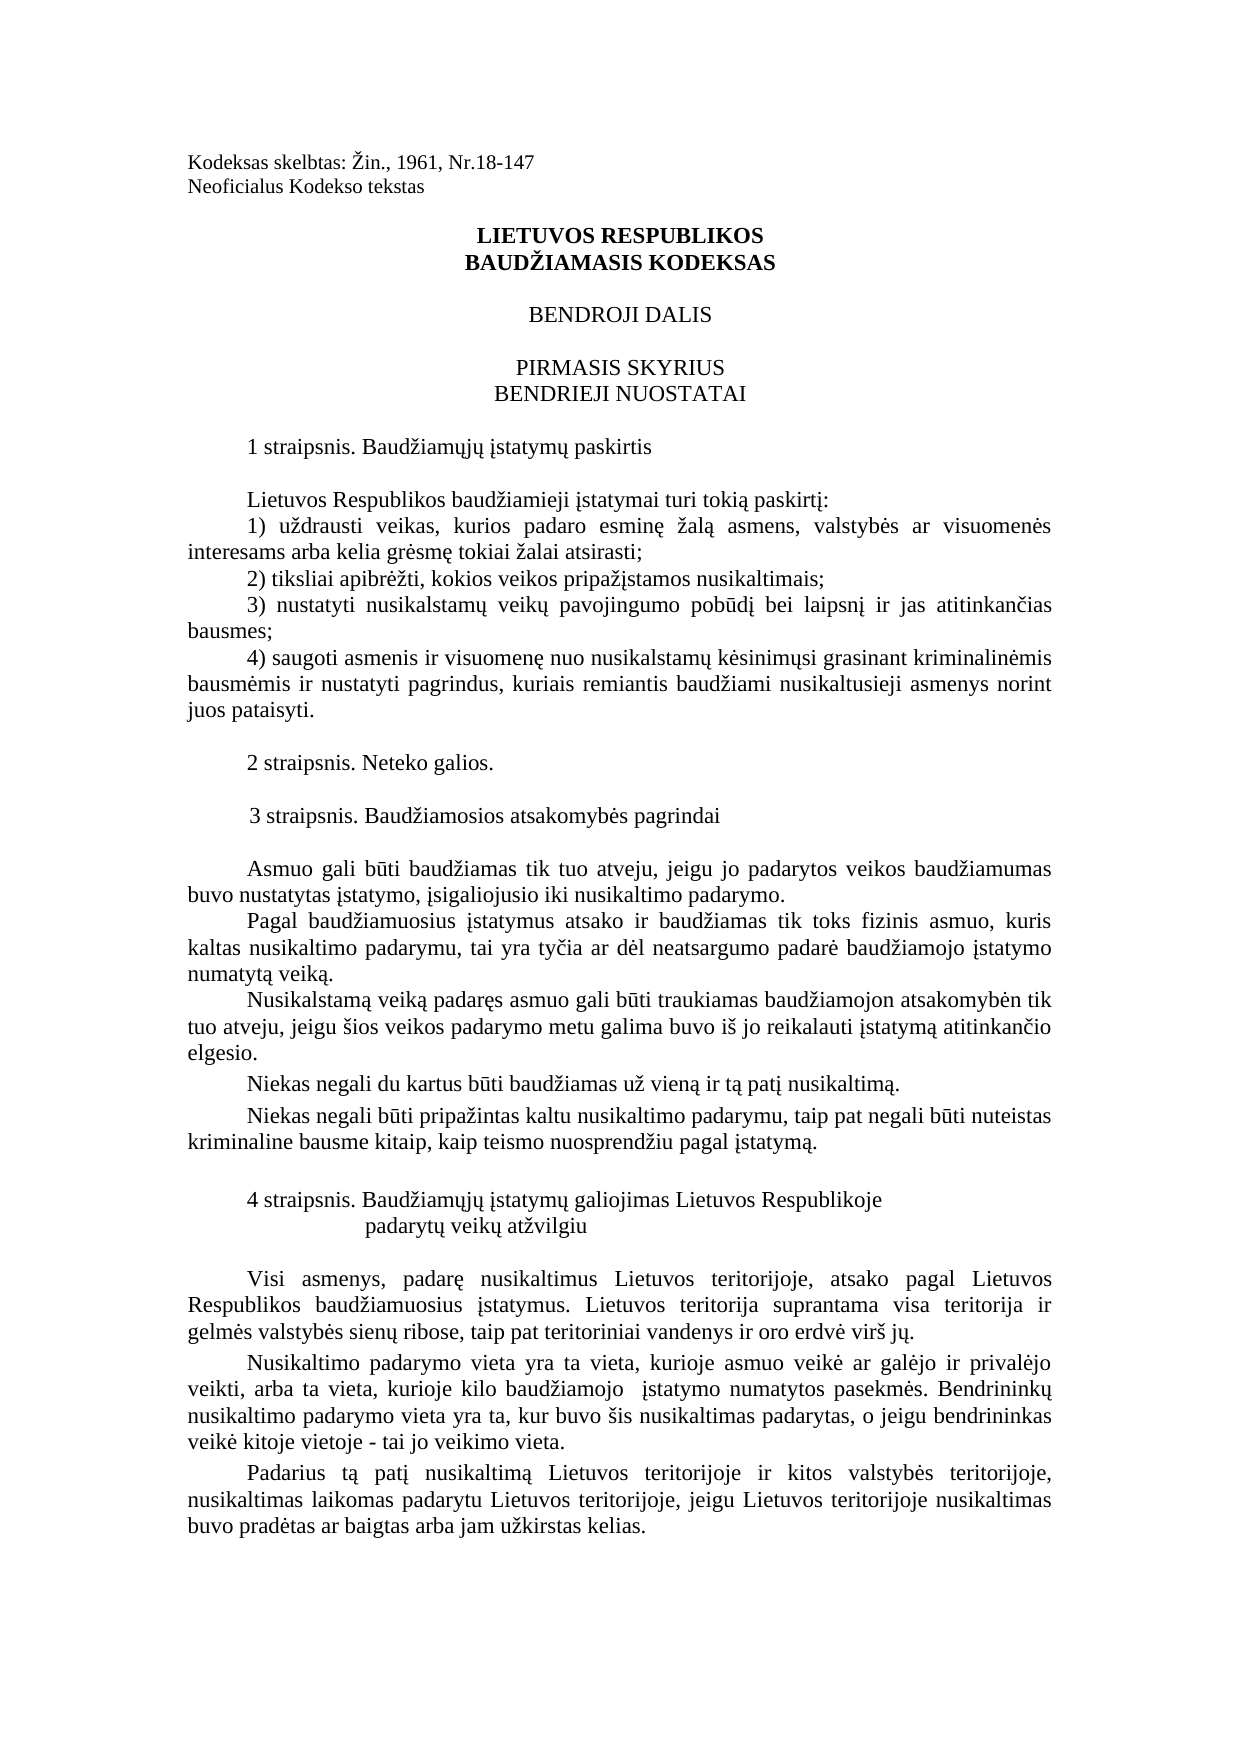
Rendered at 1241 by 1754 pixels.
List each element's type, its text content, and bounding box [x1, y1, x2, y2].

text BENDROJI DALIS [187, 301, 1053, 328]
text Kodeksas skelbtas: Žin., 1961, Nr.18-147 [187, 150, 1053, 174]
text Nusikaltimo padarymo vieta yra ta vieta, kurioje asmuo veikė ar galėjo ir privalėjo veikti, arba ta vieta, kurioje kilo baudžiamojo įstatymo numatytos pasekmės. Bendrininkų nusikaltimo padarymo vieta yra ta, kur buvo šis nusikaltimas padarytas, o jeigu bendrininkas veikė kitoje vietoje - tai jo veikimo vieta. [187, 1349, 1053, 1454]
text 1) uždrausti veikas, kurios padaro esminę žalą asmens, valstybės ar visuomenės interesams arba kelia grėsmę tokiai žalai atsirasti; [187, 512, 1053, 565]
text 1 straipsnis. Baudžiamųjų įstatymų paskirtis [205, 433, 1053, 459]
text 4 straipsnis. Baudžiamųjų įstatymų galiojimas Lietuvos Respublikoje [247, 1186, 1053, 1212]
text Neoficialus Kodekso tekstas [187, 174, 1053, 198]
text BENDRIEJI NUOSTATAI [187, 380, 1053, 407]
text Pagal baudžiamuosius įstatymus atsako ir baudžiamas tik toks fizinis asmuo, kuris kaltas nusikaltimo padarymu, tai yra tyčia ar dėl neatsargumo padarė baudžiamojo įstatymo numatytą veiką. [187, 907, 1053, 986]
text Lietuvos Respublikos baudžiamieji įstatymai turi tokią paskirtį: [187, 486, 1053, 512]
text PIRMASIS SKYRIUS [187, 354, 1053, 380]
text Padarius tą patį nusikaltimą Lietuvos teritorijoje ir kitos valstybės teritorijoje, nusikaltimas laikomas padarytu Lietuvos teritorijoje, jeigu Lietuvos teritorijoje nusikaltimas buvo pradėtas ar baigtas arba jam užkirstas kelias. [187, 1459, 1053, 1538]
text Nusikalstamą veiką padaręs asmuo gali būti traukiamas baudžiamojon atsakomybėn tik tuo atveju, jeigu šios veikos padarymo metu galima buvo iš jo reikalauti įstatymą atitinkančio elgesio. [187, 986, 1053, 1066]
text LIETUVOS RESPUBLIKOS [187, 222, 1053, 248]
text BAUDŽIAMASIS KODEKSAS [187, 248, 1053, 275]
text Niekas negali du kartus būti baudžiamas už vieną ir tą patį nusikaltimą. [187, 1071, 1053, 1097]
text Asmuo gali būti baudžiamas tik tuo atveju, jeigu jo padarytos veikos baudžiamumas buvo nustatytas įstatymo, įsigaliojusio iki nusikaltimo padarymo. [187, 855, 1053, 907]
text 2 straipsnis. Neteko galios. [205, 749, 1053, 776]
text 3 straipsnis. Baudžiamosios atsakomybės pagrindai [207, 802, 1053, 828]
text 4) saugoti asmenis ir visuomenę nuo nusikalstamų kėsinimųsi grasinant kriminalinėmis bausmėmis ir nustatyti pagrindus, kuriais remiantis baudžiami nusikaltusieji asmenys norint juos pataisyti. [187, 644, 1053, 723]
text Niekas negali būti pripažintas kaltu nusikaltimo padarymu, taip pat negali būti nuteistas kriminaline bausme kitaip, kaip teismo nuosprendžiu pagal įstatymą. [187, 1102, 1053, 1154]
text Visi asmenys, padarę nusikaltimus Lietuvos teritorijoje, atsako pagal Lietuvos Respublikos baudžiamuosius įstatymus. Lietuvos teritorija suprantama visa teritorija ir gelmės valstybės sienų ribose, taip pat teritoriniai vandenys ir oro erdvė virš jų. [187, 1265, 1053, 1344]
text 3) nustatyti nusikalstamų veikų pavojingumo pobūdį bei laipsnį ir jas atitinkančias bausmes; [187, 591, 1053, 644]
text padarytų veikų atžvilgiu [247, 1212, 1053, 1239]
text 2) tiksliai apibrėžti, kokios veikos pripažįstamos nusikaltimais; [187, 565, 1053, 591]
